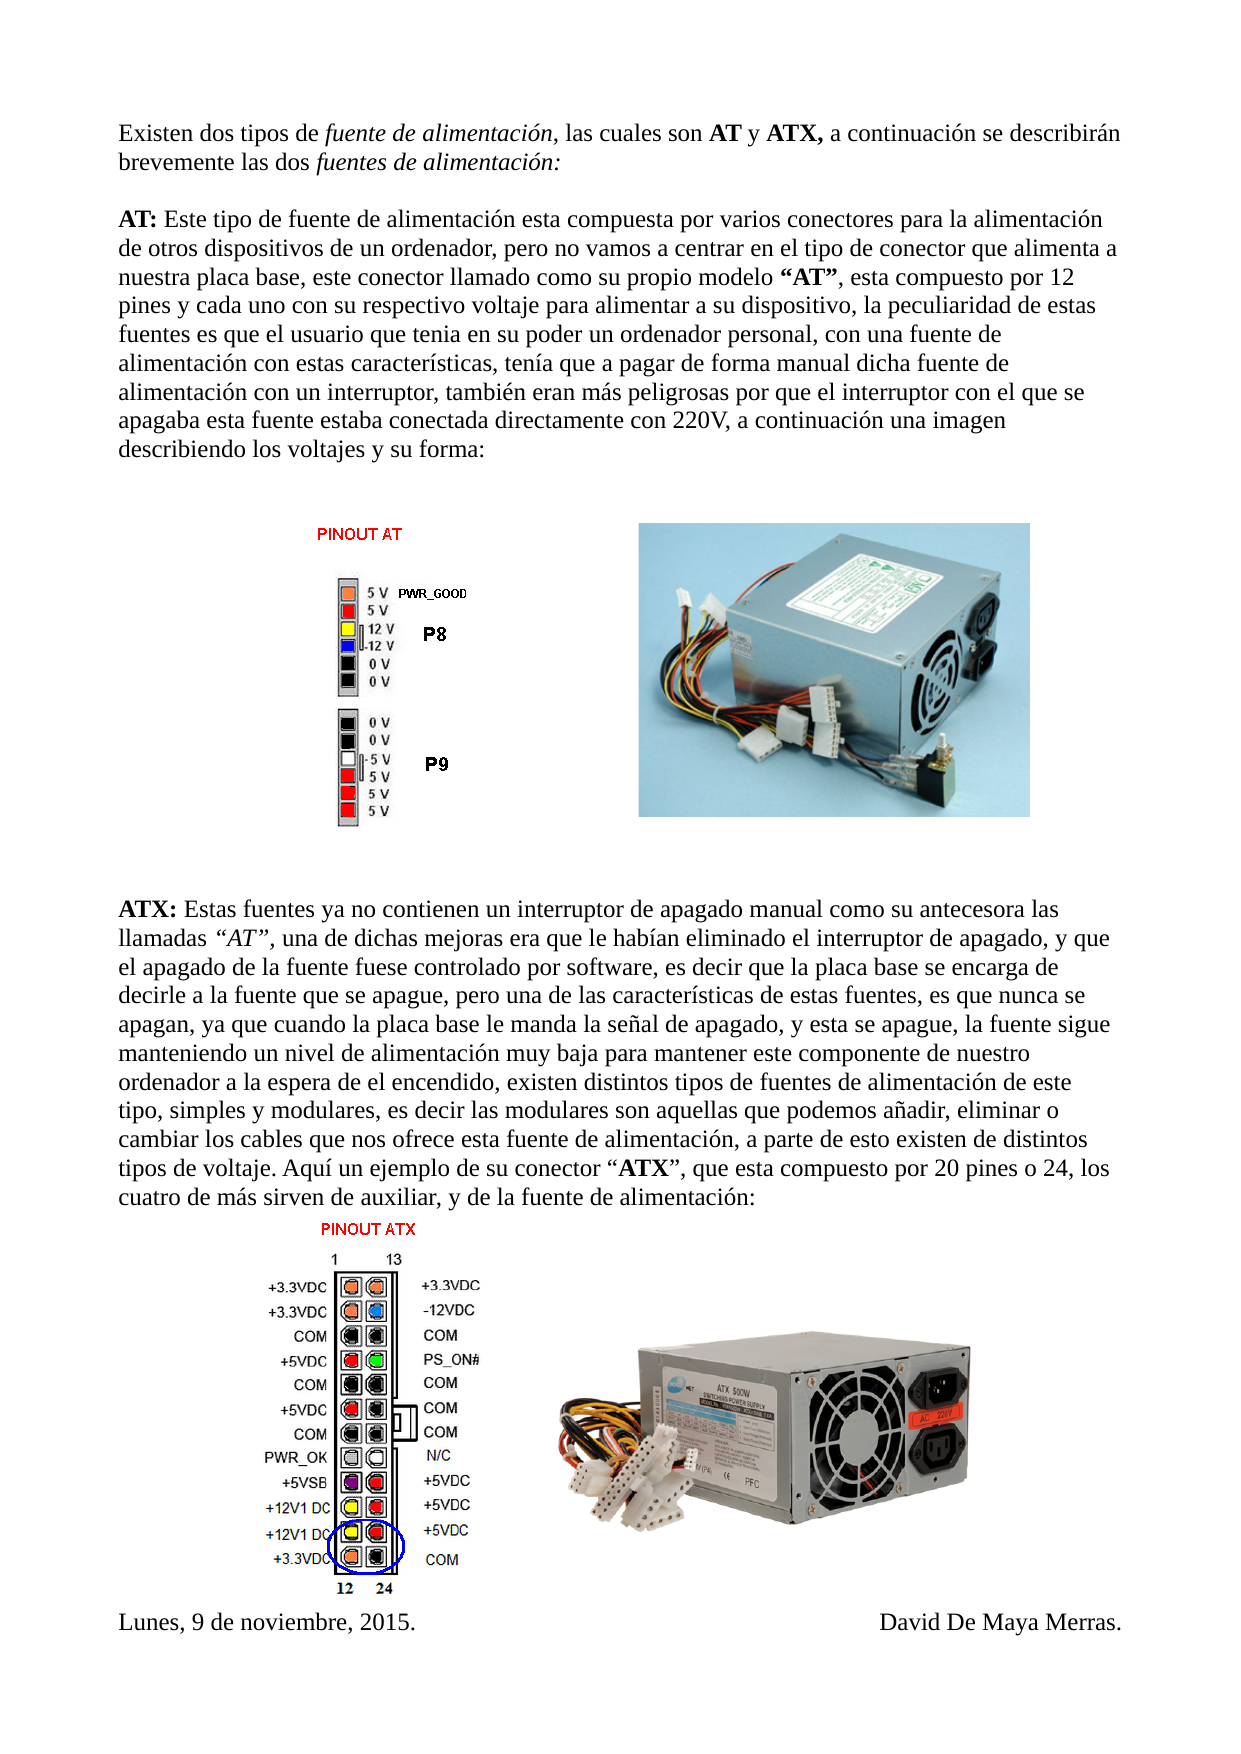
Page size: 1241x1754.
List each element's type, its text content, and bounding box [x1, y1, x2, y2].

picture [553, 1292, 974, 1570]
text Existen dos tipos de fuente de alimentación, las cuales son AT y ATX, a continuación se describirán brevemente las dos fuentes de alimentación: [118, 118, 1122, 176]
text ATX: Estas fuentes ya no contienen un interruptor de apagado manual como su antecesora las llamadas “AT”, una de dichas mejoras era que le habían eliminado el interruptor de apagado, y que el apagado de la fuente fuese controlado por software, es decir que la placa base se encarga de decirle a la fuente que se apague, pero una de las características de estas fuentes, es que nunca se apagan, ya que cuando la placa base le manda la señal de apagado, y esta se apague, la fuente sigue manteniendo un nivel de alimentación muy baja para mantener este componente de nuestro ordenador a la espera de el encendido, existen distintos tipos de fuentes de alimentación de este tipo, simples y modulares, es decir las modulares son aquellas que podemos añadir, eliminar o cambiar los cables que nos ofrece esta fuente de alimentación, a parte de esto existen de distintos tipos de voltaje. Aquí un ejemplo de su conector “ATX”, que esta compuesto por 20 pines o 24, los cuatro de más sirven de auxiliar, y de la fuente de alimentación: [118, 894, 1122, 1211]
picture [259, 1213, 493, 1596]
picture [638, 523, 1030, 817]
picture [278, 488, 467, 871]
text AT: Este tipo de fuente de alimentación esta compuesta por varios conectores para la alimentación de otros dispositivos de un ordenador, pero no vamos a centrar en el tipo de conector que alimenta a nuestra placa base, este conector llamado como su propio modelo “AT”, esta compuesto por 12 pines y cada uno con su respectivo voltaje para alimentar a su dispositivo, la peculiaridad de estas fuentes es que el usuario que tenia en su poder un ordenador personal, con una fuente de alimentación con estas características, tenía que a pagar de forma manual dicha fuente de alimentación con un interruptor, también eran más peligrosas por que el interruptor con el que se apagaba esta fuente estaba conectada directamente con 220V, a continuación una imagen describiendo los voltajes y su forma: [118, 204, 1122, 463]
